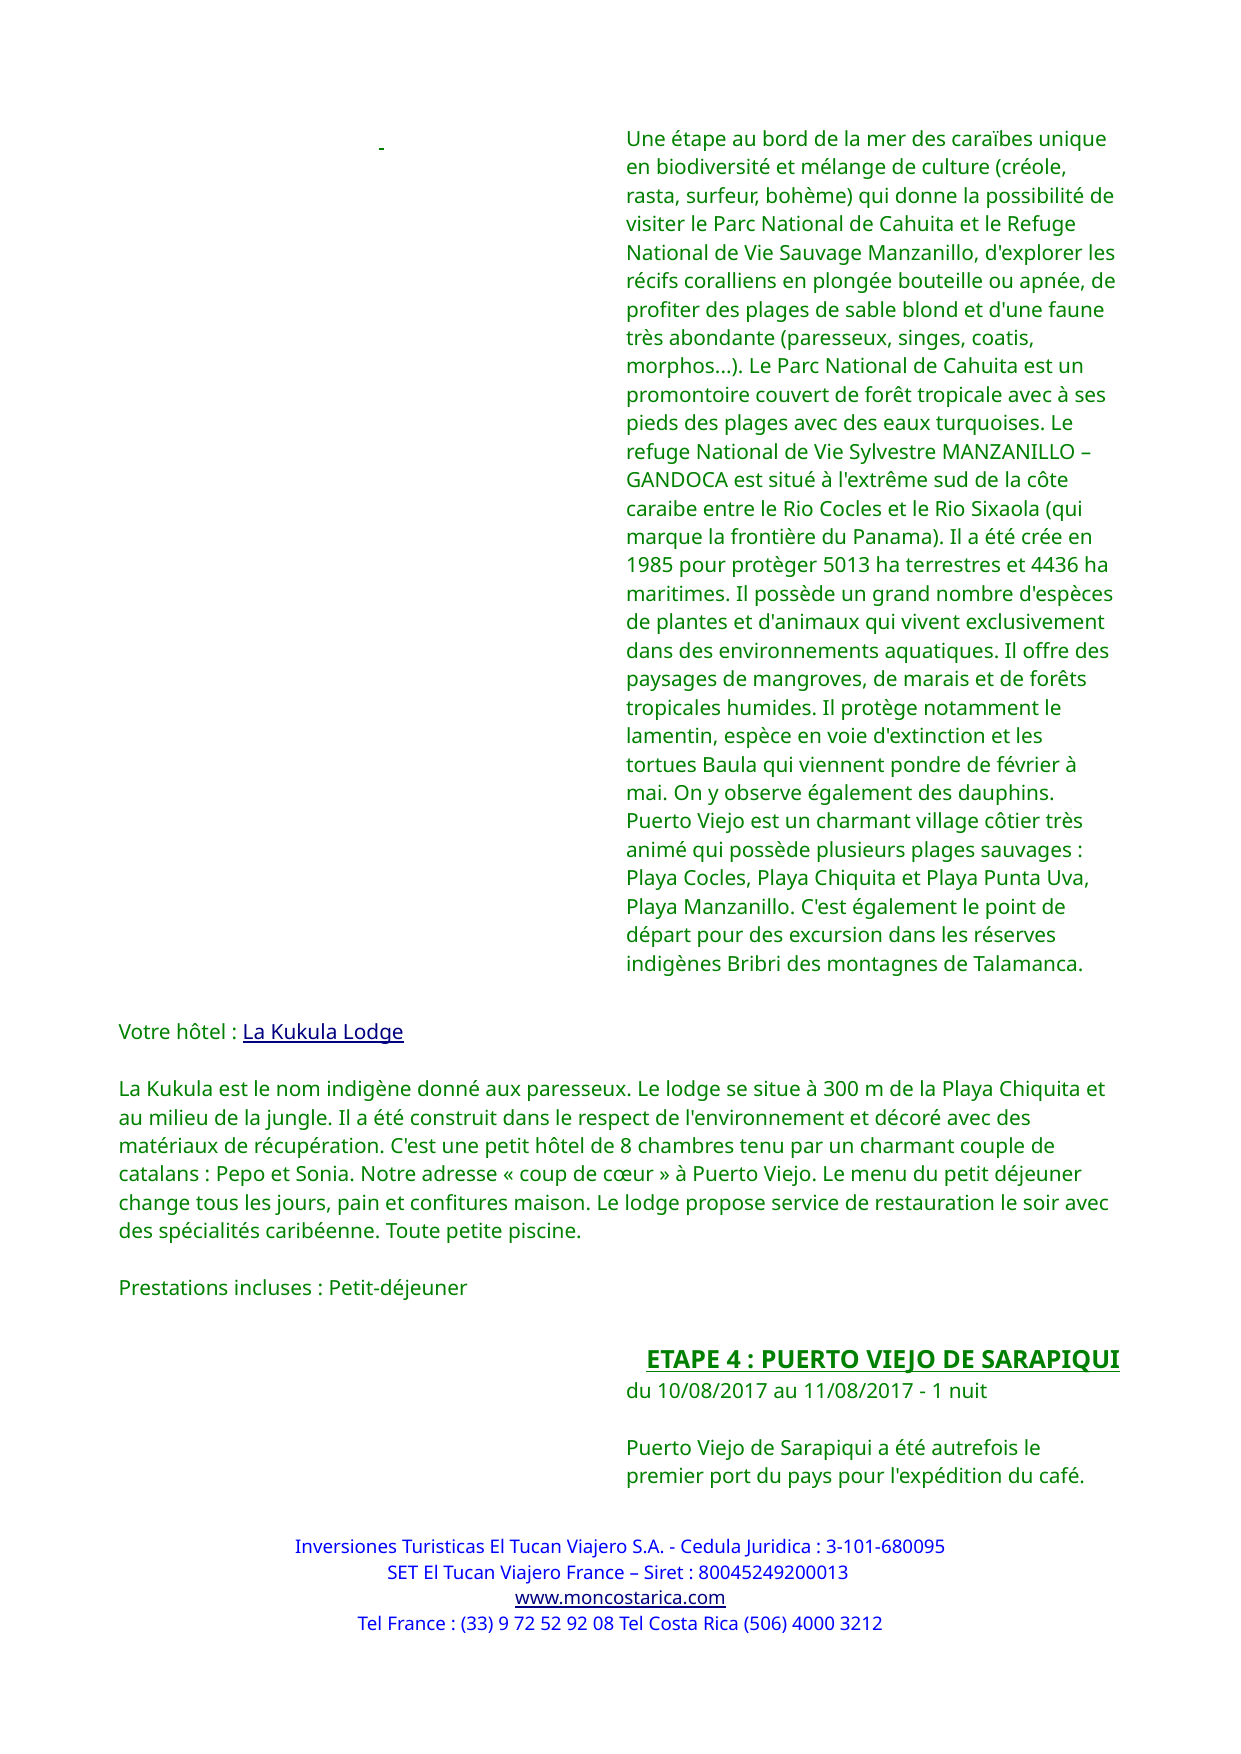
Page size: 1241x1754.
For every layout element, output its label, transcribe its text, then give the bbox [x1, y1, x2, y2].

text Votre hôtel : La Kukula Lodge [118, 1017, 1122, 1045]
table_header [118, 118, 620, 983]
text Prestations incluses : Petit-déjeuner [118, 1273, 1122, 1302]
table_header ETAPE 4 : PUERTO VIEJO DE SARAPIQUI du 10/08/2017 au 11/08/2017 - 1 nuit Puerto Viejo de Sarapiqui a été autrefois le premier port du pays pour l'expédition du café. [620, 1336, 1122, 1495]
table_header [118, 1336, 620, 1495]
text La Kukula est le nom indigène donné aux paresseux. Le lodge se situe à 300 m de la Playa Chiquita et au milieu de la jungle. Il a été construit dans le respect de l'environnement et décoré avec des matériaux de récupération. C'est une petit hôtel de 8 chambres tenu par un charmant couple de catalans : Pepo et Sonia. Notre adresse « coup de cœur » à Puerto Viejo. Le menu du petit déjeuner change tous les jours, pain et confitures maison. Le lodge propose service de restauration le soir avec des spécialités caribéenne. Toute petite piscine. [118, 1074, 1122, 1245]
table_header ETAPE 3 : PUERTO VIEJO DE TALAMANCA du 07/08/2017 au 10/08/2017 - 3 nuits Une étape au bord de la mer des caraïbes unique en biodiversité et mélange de culture (créole, rasta, surfeur, bohème) qui donne la possibilité de visiter le Parc National de Cahuita et le Refuge National de Vie Sauvage Manzanillo, d'explorer les récifs coralliens en plongée bouteille ou apnée, de profiter des plages de sable blond et d'une faune très abondante (paresseux, singes, coatis, morphos...). Le Parc National de Cahuita est un promontoire couvert de forêt tropicale avec à ses pieds des plages avec des eaux turquoises. Le refuge National de Vie Sylvestre MANZANILLO – GANDOCA est situé à l'extrême sud de la côte caraibe entre le Rio Cocles et le Rio Sixaola (qui marque la frontière du Panama). Il a été crée en 1985 pour protèger 5013 ha terrestres et 4436 ha maritimes. Il possède un grand nombre d'espèces de plantes et d'animaux qui vivent exclusivement dans des environnements aquatiques. Il offre des paysages de mangroves, de marais et de forêts tropicales humides. Il protège notamment le lamentin, espèce en voie d'extinction et les tortues Baula qui viennent pondre de février à mai. On y observe également des dauphins. Puerto Viejo est un charmant village côtier très animé qui possède plusieurs plages sauvages : Playa Cocles, Playa Chiquita et Playa Punta Uva, Playa Manzanillo. C'est également le point de départ pour des excursion dans les réserves indigènes Bribri des montagnes de Talamanca. [620, 118, 1122, 983]
